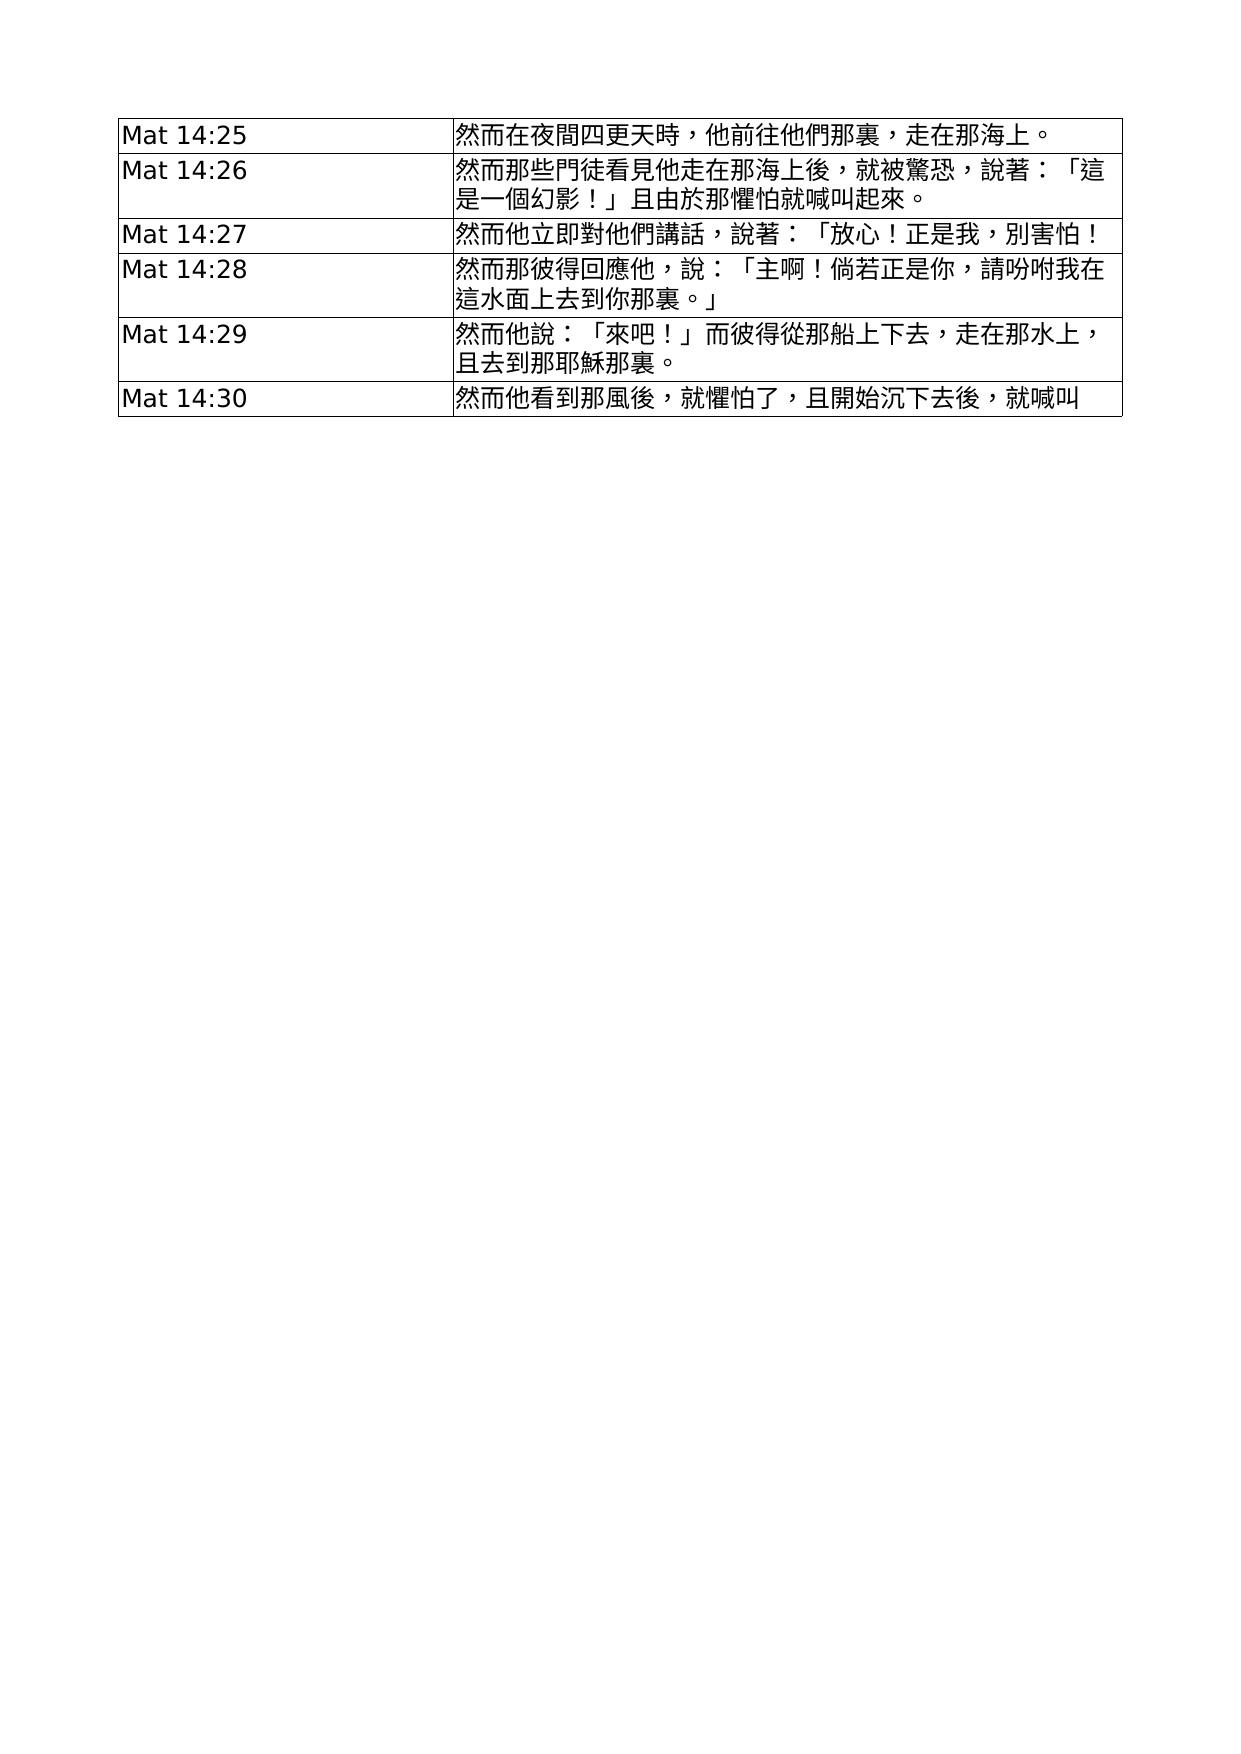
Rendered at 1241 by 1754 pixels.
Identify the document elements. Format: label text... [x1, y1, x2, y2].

table_cell Mat 14:28 [119, 254, 453, 317]
table_cell 然而他說：「來吧！」而彼得從那船上下去，走在那水上，且去到那耶穌那裏。 [454, 318, 1122, 381]
table_cell 然而他看到那風後，就懼怕了，且開始沉下去後，就喊叫 [454, 382, 1122, 416]
table_cell Mat 14:26 [119, 154, 453, 217]
table_cell Mat 14:27 [119, 219, 453, 253]
table_cell Mat 14:25 [119, 119, 453, 153]
table_cell 然而在夜間四更天時，他前往他們那裏，走在那海上。 [454, 119, 1122, 153]
table_cell 然而他立即對他們講話，說著：「放心！正是我，別害怕！ [454, 219, 1122, 253]
table_cell 然而那彼得回應他，說：「主啊！倘若正是你，請吩咐我在這水面上去到你那裏。」 [454, 254, 1122, 317]
table_cell Mat 14:29 [119, 318, 453, 381]
table_cell 然而那些門徒看見他走在那海上後，就被驚恐，說著：「這是一個幻影！」且由於那懼怕就喊叫起來。 [454, 154, 1122, 217]
table_cell Mat 14:30 [119, 382, 453, 416]
